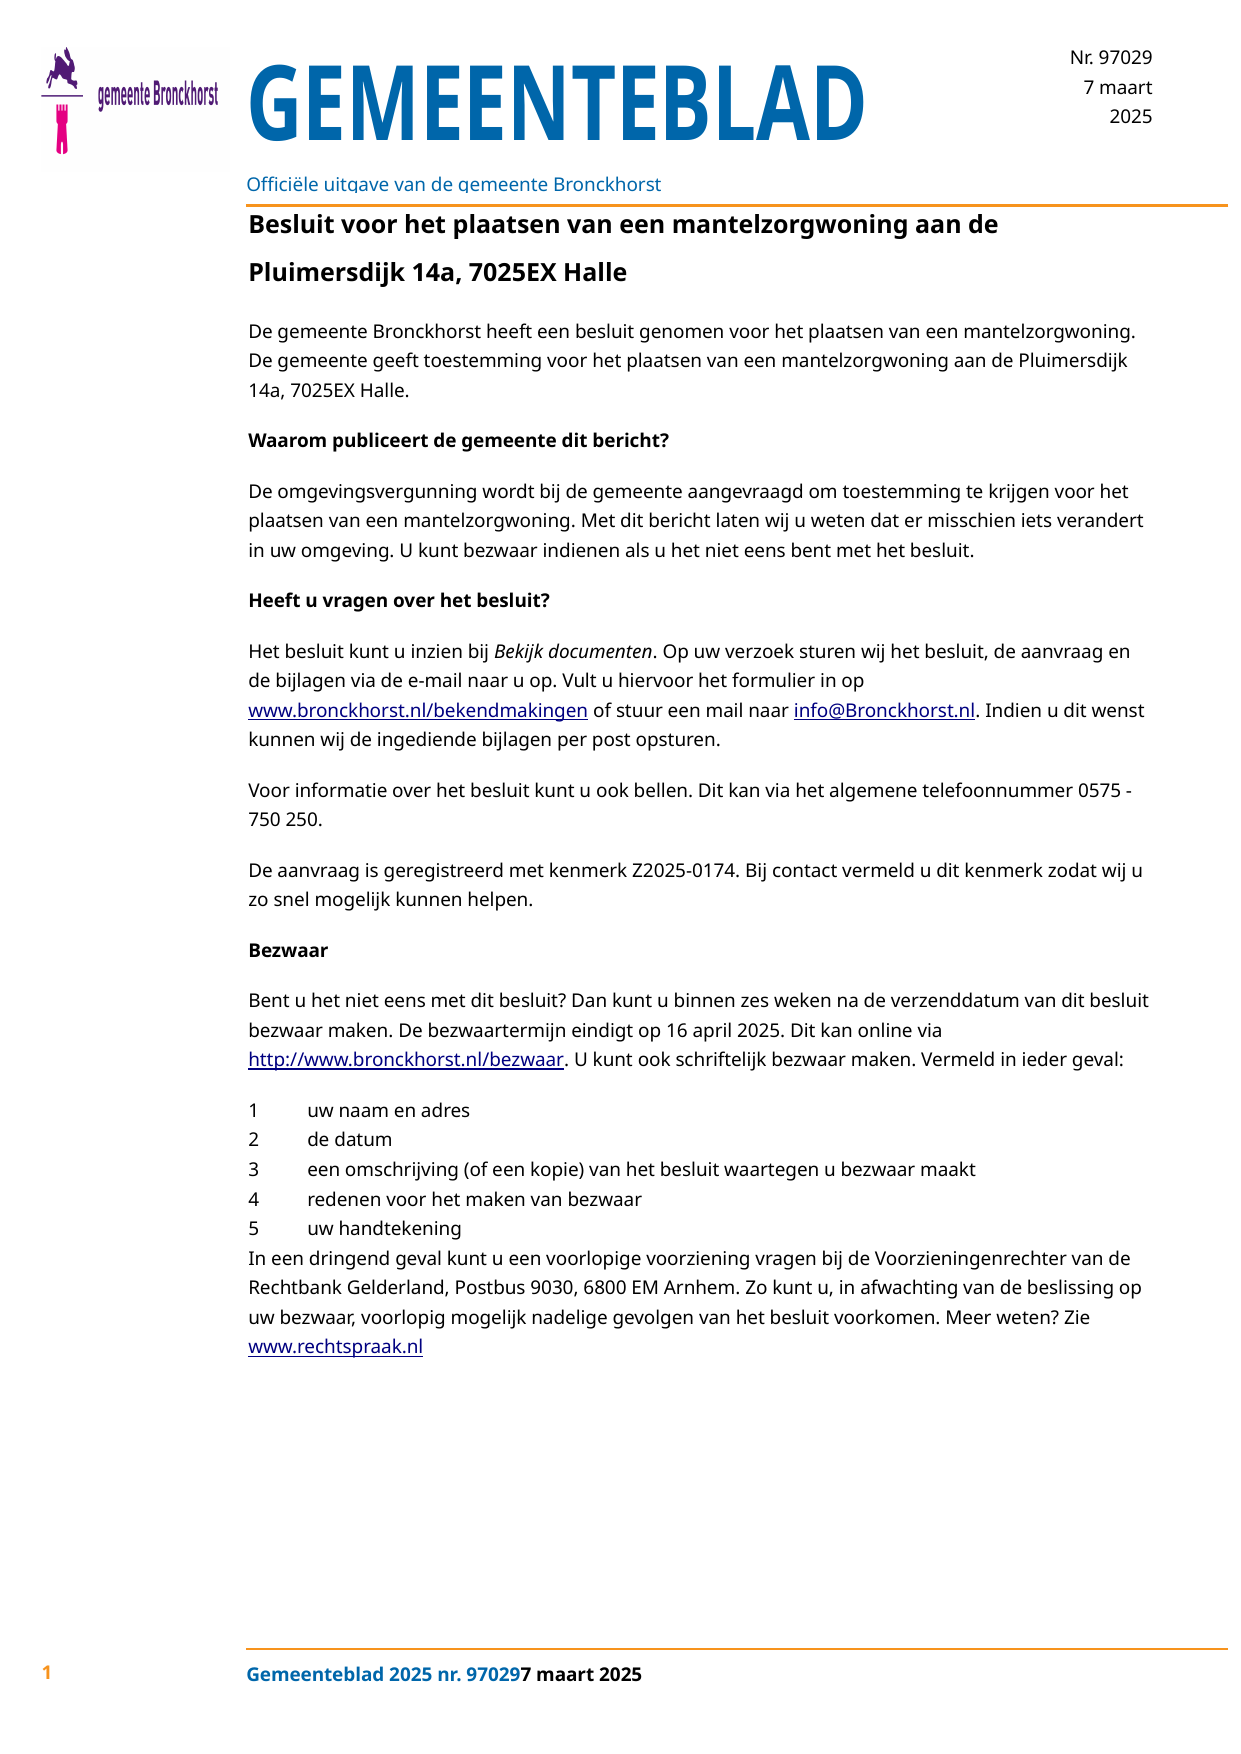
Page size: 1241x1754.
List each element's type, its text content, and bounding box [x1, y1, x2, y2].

text Besluit voor het plaatsen van een mantelzorgwoning aan de Pluimersdijk 14a, 7025EX Halle [248, 207, 1152, 288]
list uw naam en adres [248, 1097, 1152, 1123]
text Het besluit kunt u inzien bij Bekijk documenten. Op uw verzoek sturen wij het besluit, de aanvraag en de bijlagen via de e-mail naar u op. Vult u hiervoor het formulier in op www.bronckhorst.nl/bekendmakingen of stuur een mail naar info@Bronckhorst.nl. Indien u dit wenst kunnen wij de ingediende bijlagen per post opsturen. [248, 638, 1152, 752]
text De aanvraag is geregistreerd met kenmerk Z2025-0174. Bij contact vermeld u dit kenmerk zodat wij u zo snel mogelijk kunnen helpen. [248, 857, 1152, 912]
text Voor informatie over het besluit kunt u ook bellen. Dit kan via het algemene telefoonnummer 0575 - 750 250. [248, 777, 1152, 832]
text Waarom publiceert de gemeente dit bericht? [248, 427, 1152, 453]
list de datum [248, 1127, 1152, 1152]
list uw handtekening [248, 1215, 1152, 1241]
text In een dringend geval kunt u een voorlopige voorziening vragen bij de Voorzieningenrechter van de Rechtbank Gelderland, Postbus 9030, 6800 EM Arnhem. Zo kunt u, in afwachting van de beslissing op uw bezwaar, voorlopig mogelijk nadelige gevolgen van het besluit voorkomen. Meer weten? Zie www.rechtspraak.nl [248, 1245, 1152, 1359]
text Heeft u vragen over het besluit? [248, 587, 1152, 613]
list een omschrijving (of een kopie) van het besluit waartegen u bezwaar maakt [248, 1156, 1152, 1182]
text Bezwaar [248, 937, 1152, 963]
text De omgevingsvergunning wordt bij de gemeente aangevraagd om toestemming te krijgen voor het plaatsen van een mantelzorgwoning. Met dit bericht laten wij u weten dat er misschien iets verandert in uw omgeving. U kunt bezwaar indienen als u het niet eens bent met het besluit. [248, 478, 1152, 563]
text De gemeente Bronckhorst heeft een besluit genomen voor het plaatsen van een mantelzorgwoning. De gemeente geeft toestemming voor het plaatsen van een mantelzorgwoning aan de Pluimersdijk 14a, 7025EX Halle. [248, 318, 1152, 403]
picture [41, 47, 231, 172]
text Bent u het niet eens met dit besluit? Dan kunt u binnen zes weken na de verzenddatum van dit besluit bezwaar maken. De bezwaartermijn eindigt op 16 april 2025. Dit kan online via http://www.bronckhorst.nl/bezwaar. U kunt ook schriftelijk bezwaar maken. Vermeld in ieder geval: [248, 987, 1152, 1072]
list redenen voor het maken van bezwaar [248, 1186, 1152, 1212]
